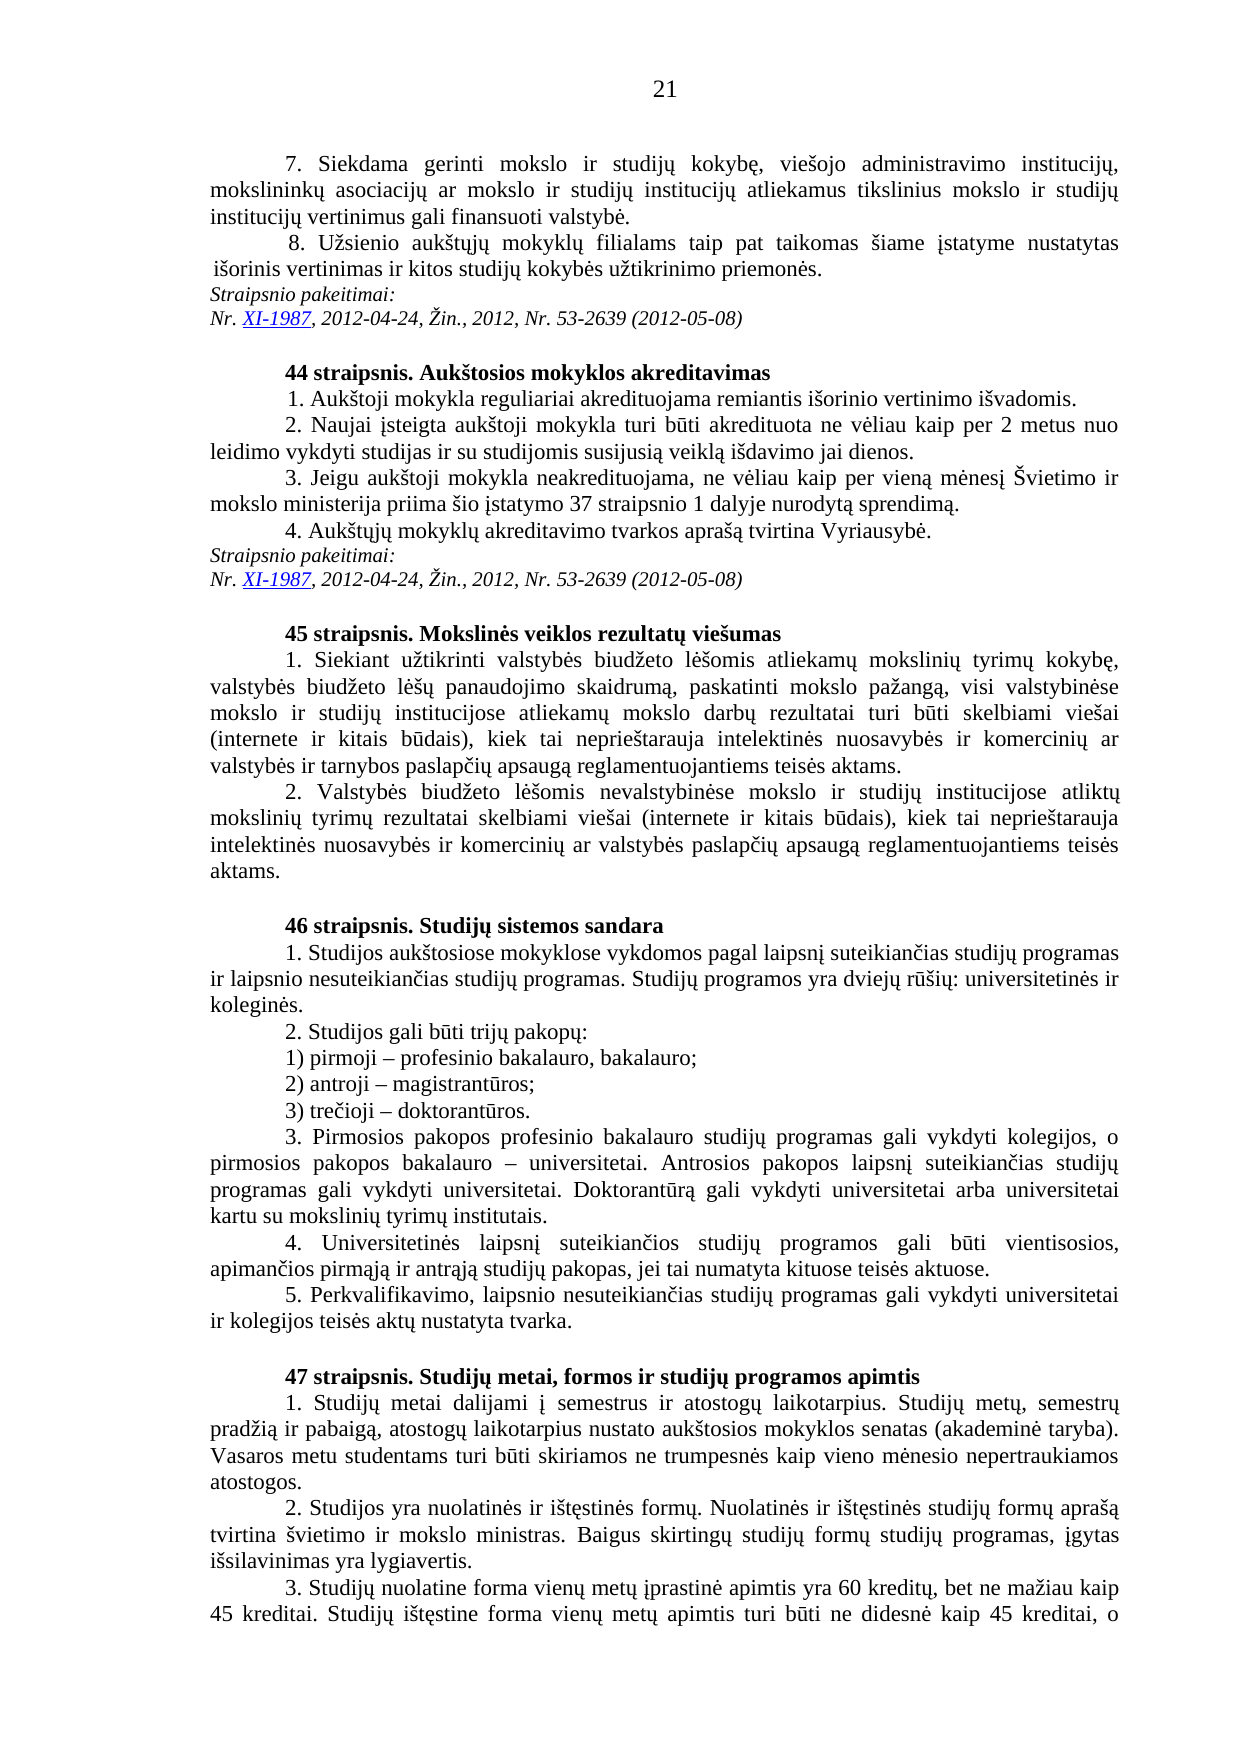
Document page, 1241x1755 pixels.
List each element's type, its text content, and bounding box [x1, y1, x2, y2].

text 1. Aukštoji mokykla reguliariai akredituojama remiantis išorinio vertinimo išvadomis. [212, 385, 1120, 411]
text 3. Pirmosios pakopos profesinio bakalauro studijų programas gali vykdyti kolegijos, o pirmosios pakopos bakalauro – universitetai. Antrosios pakopos laipsnį suteikiančias studijų programas gali vykdyti universitetai. Doktorantūrą gali vykdyti universitetai arba universitetai kartu su mokslinių tyrimų institutais. [210, 1123, 1120, 1228]
text 2) antroji – magistrantūros; [210, 1070, 1120, 1097]
text 46 straipsnis. Studijų sistemos sandara [210, 912, 1120, 939]
text 1. Studijos aukštosiose mokyklose vykdomos pagal laipsnį suteikiančias studijų programas ir laipsnio nesuteikiančias studijų programas. Studijų programos yra dviejų rūšių: universitetinės ir koleginės. [210, 939, 1120, 1018]
text 47 straipsnis. Studijų metai, formos ir studijų programos apimtis [210, 1363, 1120, 1389]
text Nr. XI-1987, 2012-04-24, Žin., 2012, Nr. 53-2639 (2012-05-08) [210, 306, 1120, 330]
text Straipsnio pakeitimai: [210, 543, 1120, 567]
text 4. Universitetinės laipsnį suteikiančios studijų programos gali būti vientisosios, apimančios pirmąją ir antrąją studijų pakopas, jei tai numatyta kituose teisės aktuose. [210, 1228, 1120, 1281]
text 3. Studijų nuolatine forma vienų metų įprastinė apimtis yra 60 kreditų, bet ne mažiau kaip 45 kreditai. Studijų ištęstine forma vienų metų apimtis turi būti ne didesnė kaip 45 kreditai, o [210, 1573, 1120, 1626]
text 4. Aukštųjų mokyklų akreditavimo tvarkos aprašą tvirtina Vyriausybė. [210, 517, 1120, 543]
text 7. Siekdama gerinti mokslo ir studijų kokybę, viešojo administravimo institucijų, mokslininkų asociacijų ar mokslo ir studijų institucijų atliekamus tikslinius mokslo ir studijų institucijų vertinimus gali finansuoti valstybė. [210, 150, 1120, 229]
text 2. Studijos yra nuolatinės ir ištęstinės formų. Nuolatinės ir ištęstinės studijų formų aprašą tvirtina švietimo ir mokslo ministras. Baigus skirtingų studijų formų studijų programas, įgytas išsilavinimas yra lygiavertis. [210, 1494, 1120, 1573]
text 2. Naujai įsteigta aukštoji mokykla turi būti akredituota ne vėliau kaip per 2 metus nuo leidimo vykdyti studijas ir su studijomis susijusią veiklą išdavimo jai dienos. [210, 411, 1120, 464]
text Straipsnio pakeitimai: [210, 282, 1120, 306]
text 2. Studijos gali būti trijų pakopų: [210, 1018, 1120, 1044]
text 1) pirmoji – profesinio bakalauro, bakalauro; [210, 1044, 1120, 1070]
text 45 straipsnis. Mokslinės veiklos rezultatų viešumas [210, 620, 1120, 646]
text 1. Siekiant užtikrinti valstybės biudžeto lėšomis atliekamų mokslinių tyrimų kokybę, valstybės biudžeto lėšų panaudojimo skaidrumą, paskatinti mokslo pažangą, visi valstybinėse mokslo ir studijų institucijose atliekamų mokslo darbų rezultatai turi būti skelbiami viešai (internete ir kitais būdais), kiek tai neprieštarauja intelektinės nuosavybės ir komercinių ar valstybės ir tarnybos paslapčių apsaugą reglamentuojantiems teisės aktams. [210, 646, 1120, 778]
text 3. Jeigu aukštoji mokykla neakredituojama, ne vėliau kaip per vieną mėnesį Švietimo ir mokslo ministerija priima šio įstatymo 37 straipsnio 1 dalyje nurodytą sprendimą. [210, 464, 1120, 517]
text 44 straipsnis. Aukštosios mokyklos akreditavimas [210, 359, 1120, 385]
text Nr. XI-1987, 2012-04-24, Žin., 2012, Nr. 53-2639 (2012-05-08) [210, 567, 1120, 591]
text 3) trečioji – doktorantūros. [210, 1097, 1120, 1123]
text 5. Perkvalifikavimo, laipsnio nesuteikiančias studijų programas gali vykdyti universitetai ir kolegijos teisės aktų nustatyta tvarka. [210, 1281, 1120, 1334]
text 1. Studijų metai dalijami į semestrus ir atostogų laikotarpius. Studijų metų, semestrų pradžią ir pabaigą, atostogų laikotarpius nustato aukštosios mokyklos senatas (akademinė taryba). Vasaros metu studentams turi būti skiriamos ne trumpesnės kaip vieno mėnesio nepertraukiamos atostogos. [210, 1389, 1120, 1494]
text 2. Valstybės biudžeto lėšomis nevalstybinėse mokslo ir studijų institucijose atliktų mokslinių tyrimų rezultatai skelbiami viešai (internete ir kitais būdais), kiek tai neprieštarauja intelektinės nuosavybės ir komercinių ar valstybės paslapčių apsaugą reglamentuojantiems teisės aktams. [210, 778, 1120, 883]
text 8. Užsienio aukštųjų mokyklų filialams taip pat taikomas šiame įstatyme nustatytas išorinis vertinimas ir kitos studijų kokybės užtikrinimo priemonės. [213, 229, 1120, 282]
